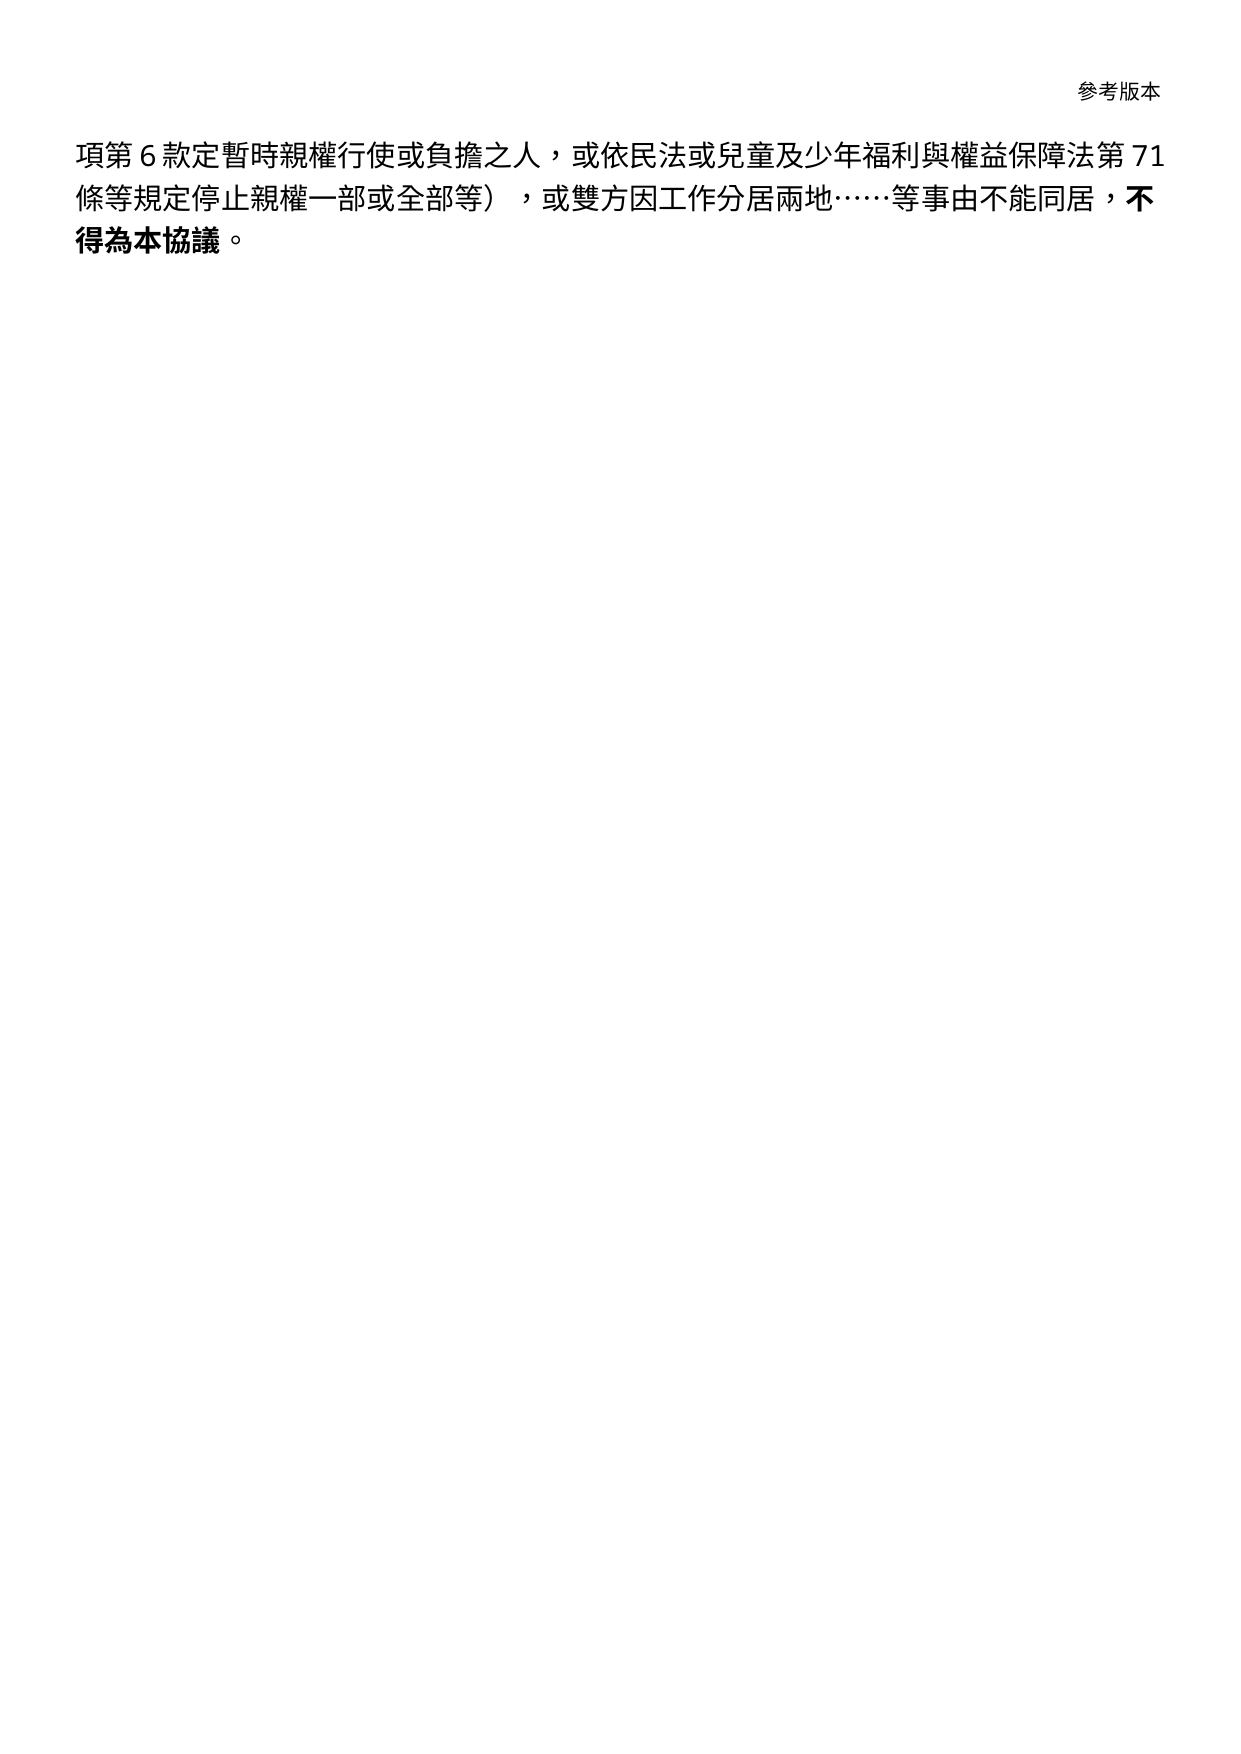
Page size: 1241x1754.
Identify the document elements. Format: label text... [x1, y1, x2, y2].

text 項第6款定暫時親權行使或負擔之人，或依民法或兒童及少年福利與權益保障法第71條等規定停止親權一部或全部等），或雙方因工作分居兩地……等事由不能同居，不得為本協議。 [75, 133, 1167, 260]
